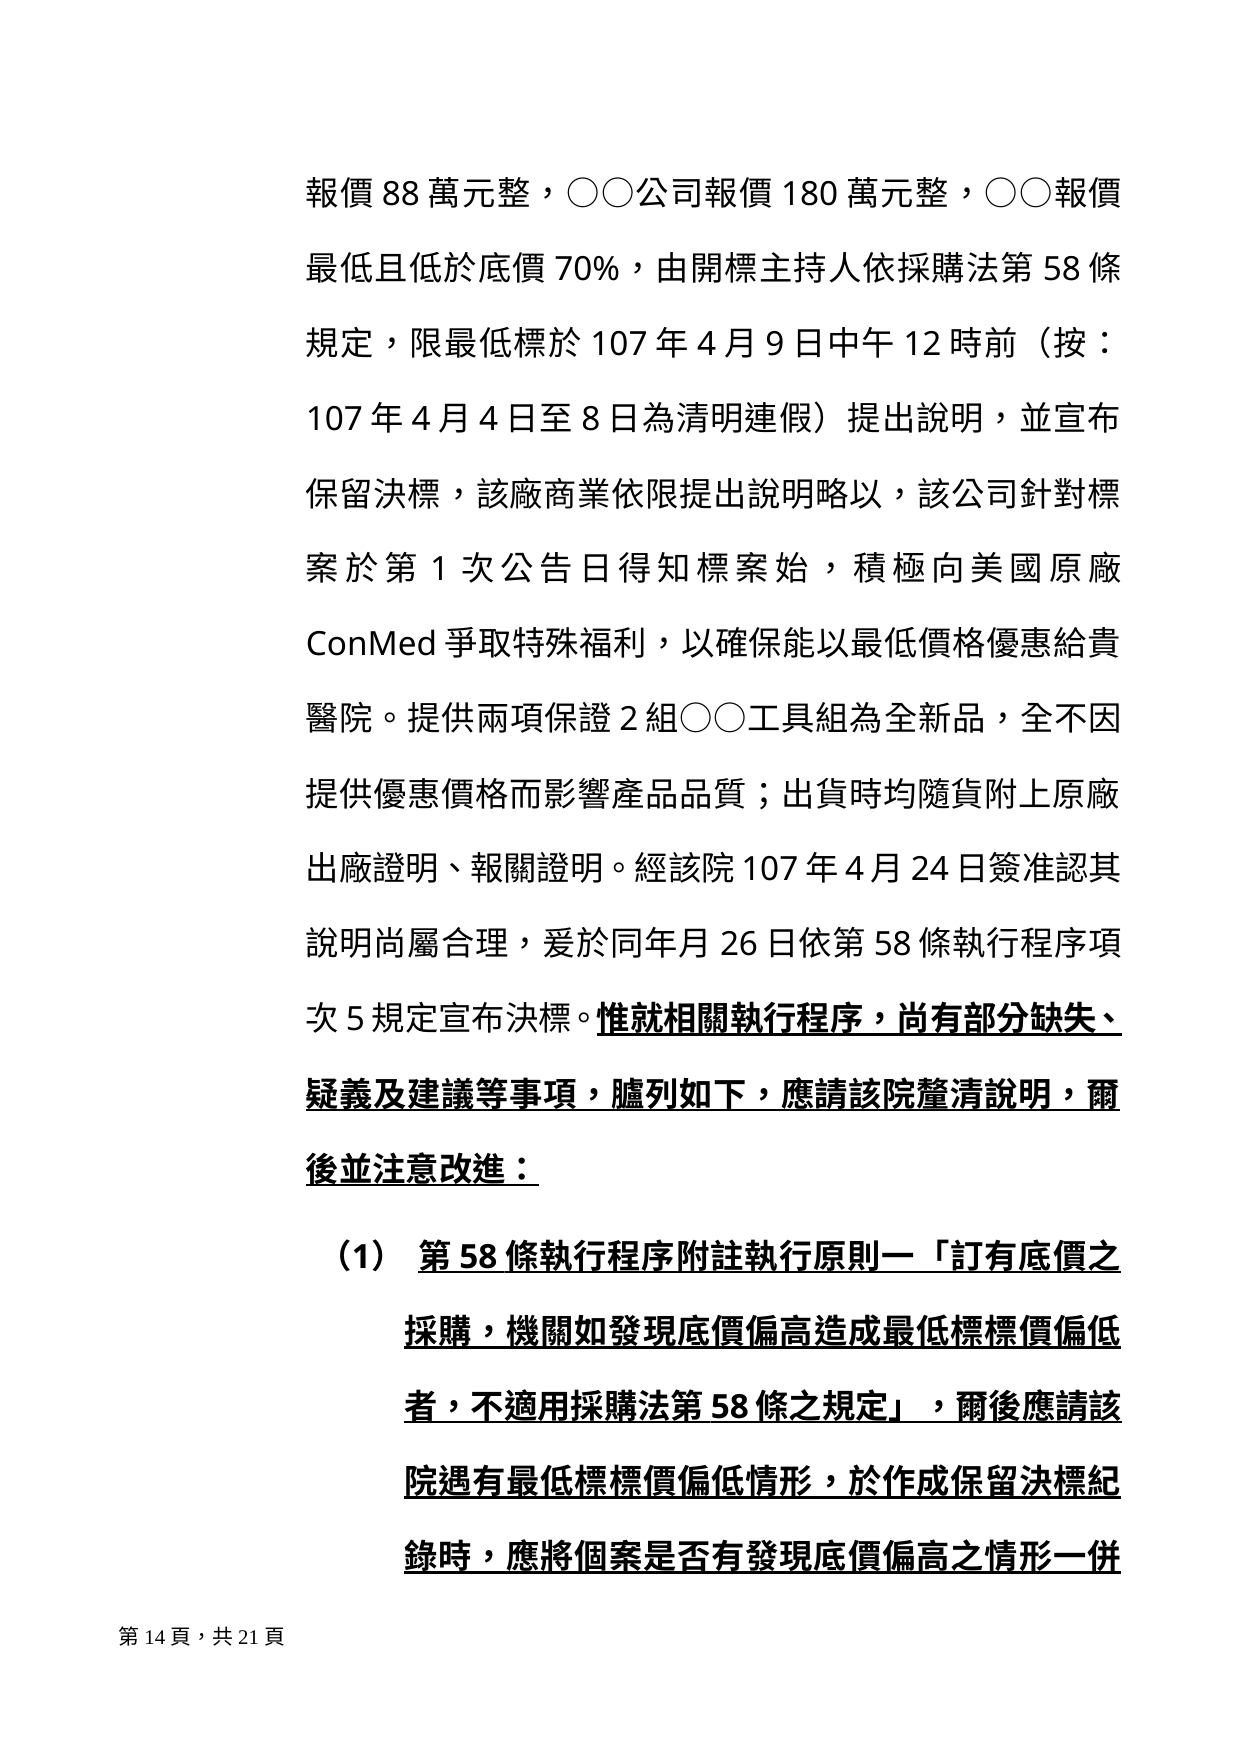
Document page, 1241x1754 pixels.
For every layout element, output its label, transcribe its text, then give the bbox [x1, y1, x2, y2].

list 107年4月3日第2次招標開標結果，共計2家廠商投標，經審查資格、規格均符合招標文件規定，○○公司報價88萬元整，○○公司報價180萬元整，○○報價最低且低於底價70%，由開標主持人依採購法第58條規定，限最低標於107年4月9日中午12時前（按：107年4月4日至8日為清明連假）提出說明，並宣布保留決標，該廠商業依限提出說明略以，該公司針對標案於第1次公告日得知標案始，積極向美國原廠ConMed爭取特殊福利，以確保能以最低價格優惠給貴醫院。提供兩項保證2組○○工具組為全新品，全不因提供優惠價格而影響產品品質；出貨時均隨貨附上原廠出廠證明、報關證明。經該院107年4月24日簽准認其說明尚屬合理，爰於同年月26日依第58條執行程序項次5規定宣布決標。惟就相關執行程序，尚有部分缺失、疑義及建議等事項，臚列如下，應請該院釐清說明，爾後並注意改進： [268, 154, 1122, 1204]
list 第58條執行程序附註執行原則一「訂有底價之採購，機關如發現底價偏高造成最低標標價偏低者，不適用採購法第58條之規定」，爾後應請該院遇有最低標標價偏低情形，於作成保留決標紀錄時，應將個案是否有發現底價偏高之情形一併 [318, 1216, 1122, 1591]
